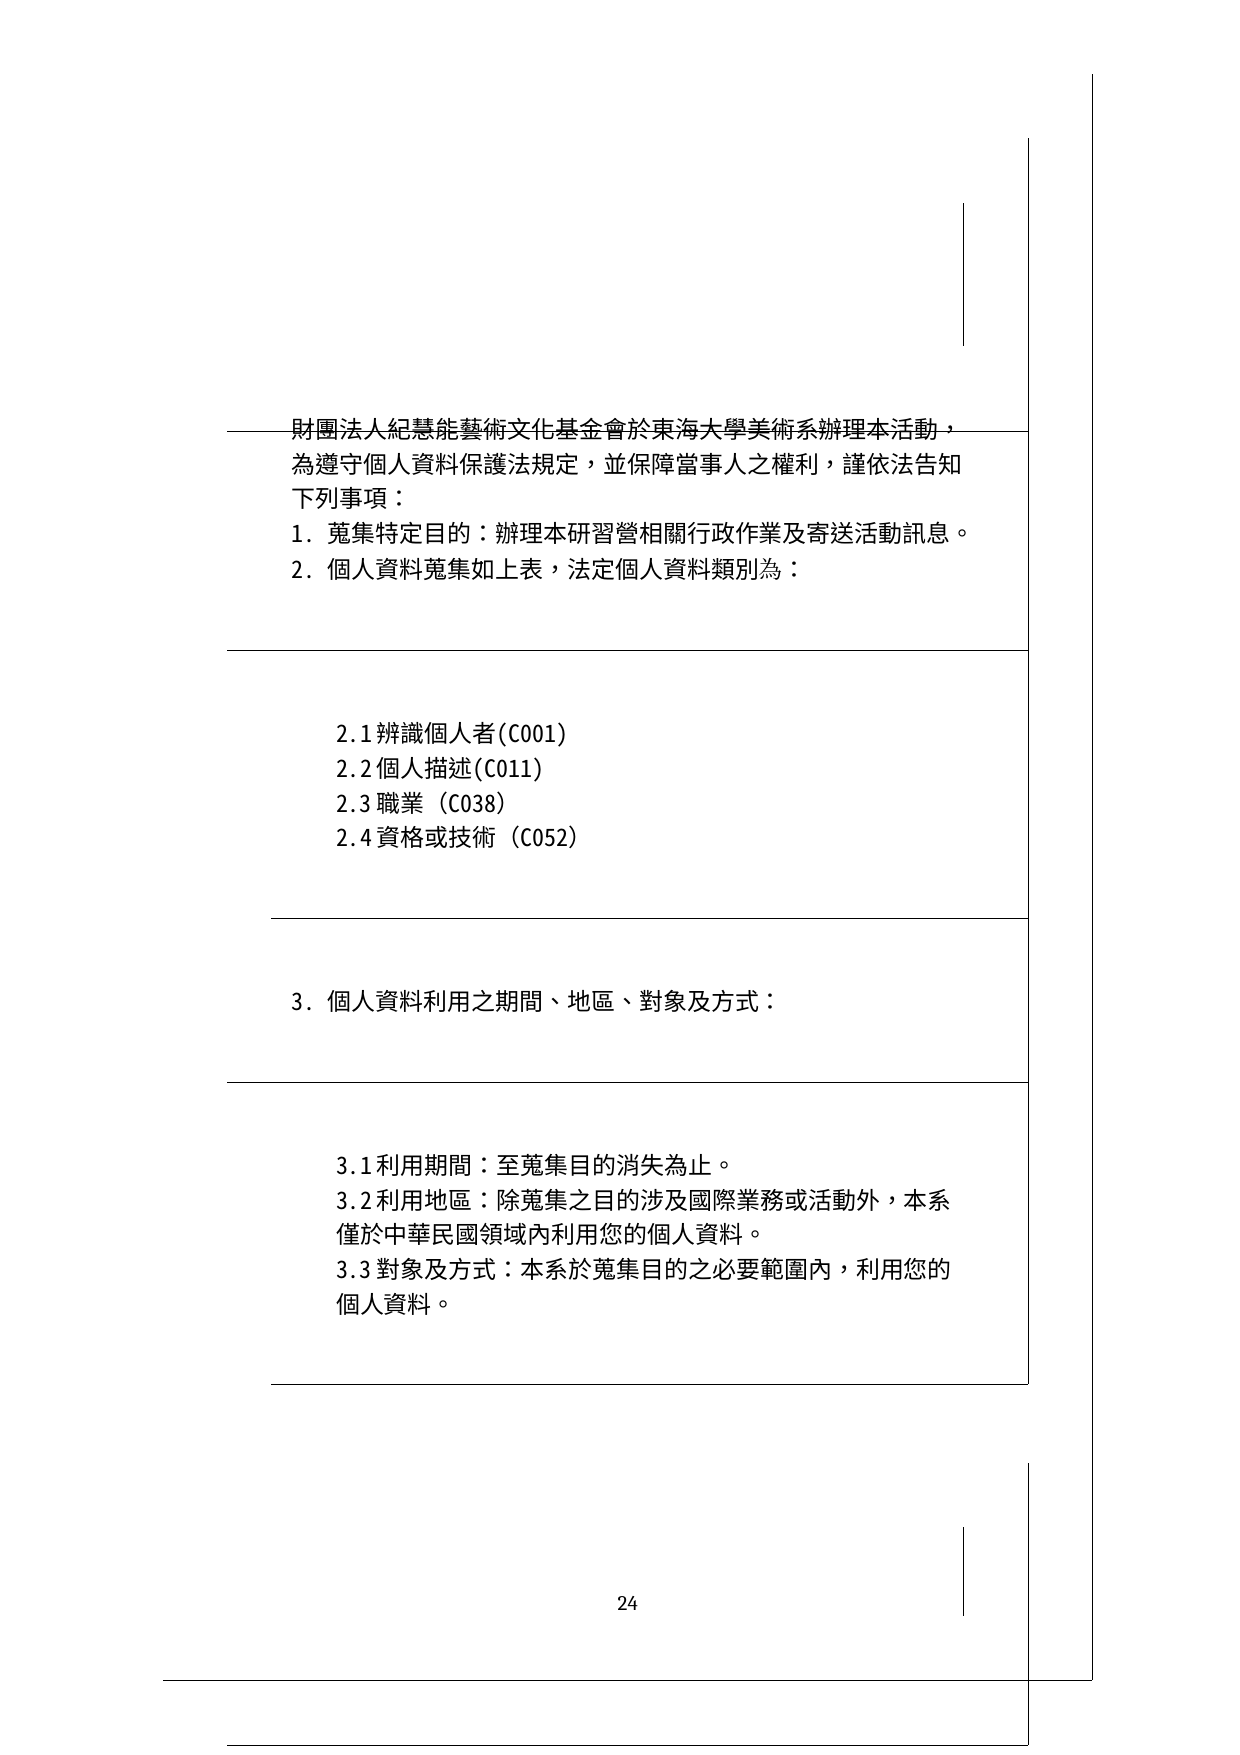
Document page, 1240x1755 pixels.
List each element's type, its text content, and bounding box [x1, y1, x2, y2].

text 2. 個人資料蒐集如上表，法定個人資料類別為： [227, 486, 1028, 650]
text 財團法人紀慧能藝術文化基金會於東海大學美術系辦理本活動，為遵守個人資料保護法規定，並保障當事人之權利，謹依法告知下列事項： [227, 346, 1028, 486]
text 2.4資格或技術（C052） [271, 819, 1028, 918]
text 2.1辨識個人者(C001) [271, 650, 1028, 749]
text 3.1利用期間：至蒐集目的消失為止。 [271, 1082, 1028, 1181]
text 3.3對象及方式：本系於蒐集目的之必要範圍內，利用您的個人資料。 [271, 1251, 1028, 1384]
text 3.2利用地區：除蒐集之目的涉及國際業務或活動外，本系僅於中華民國領域內利用您的個人資料。 [271, 1181, 1028, 1251]
text 2.3職業（C038） [271, 784, 1028, 819]
text 2.2個人描述(C011) [271, 749, 1028, 784]
text 3. 個人資料利用之期間、地區、對象及方式： [227, 918, 1028, 1082]
